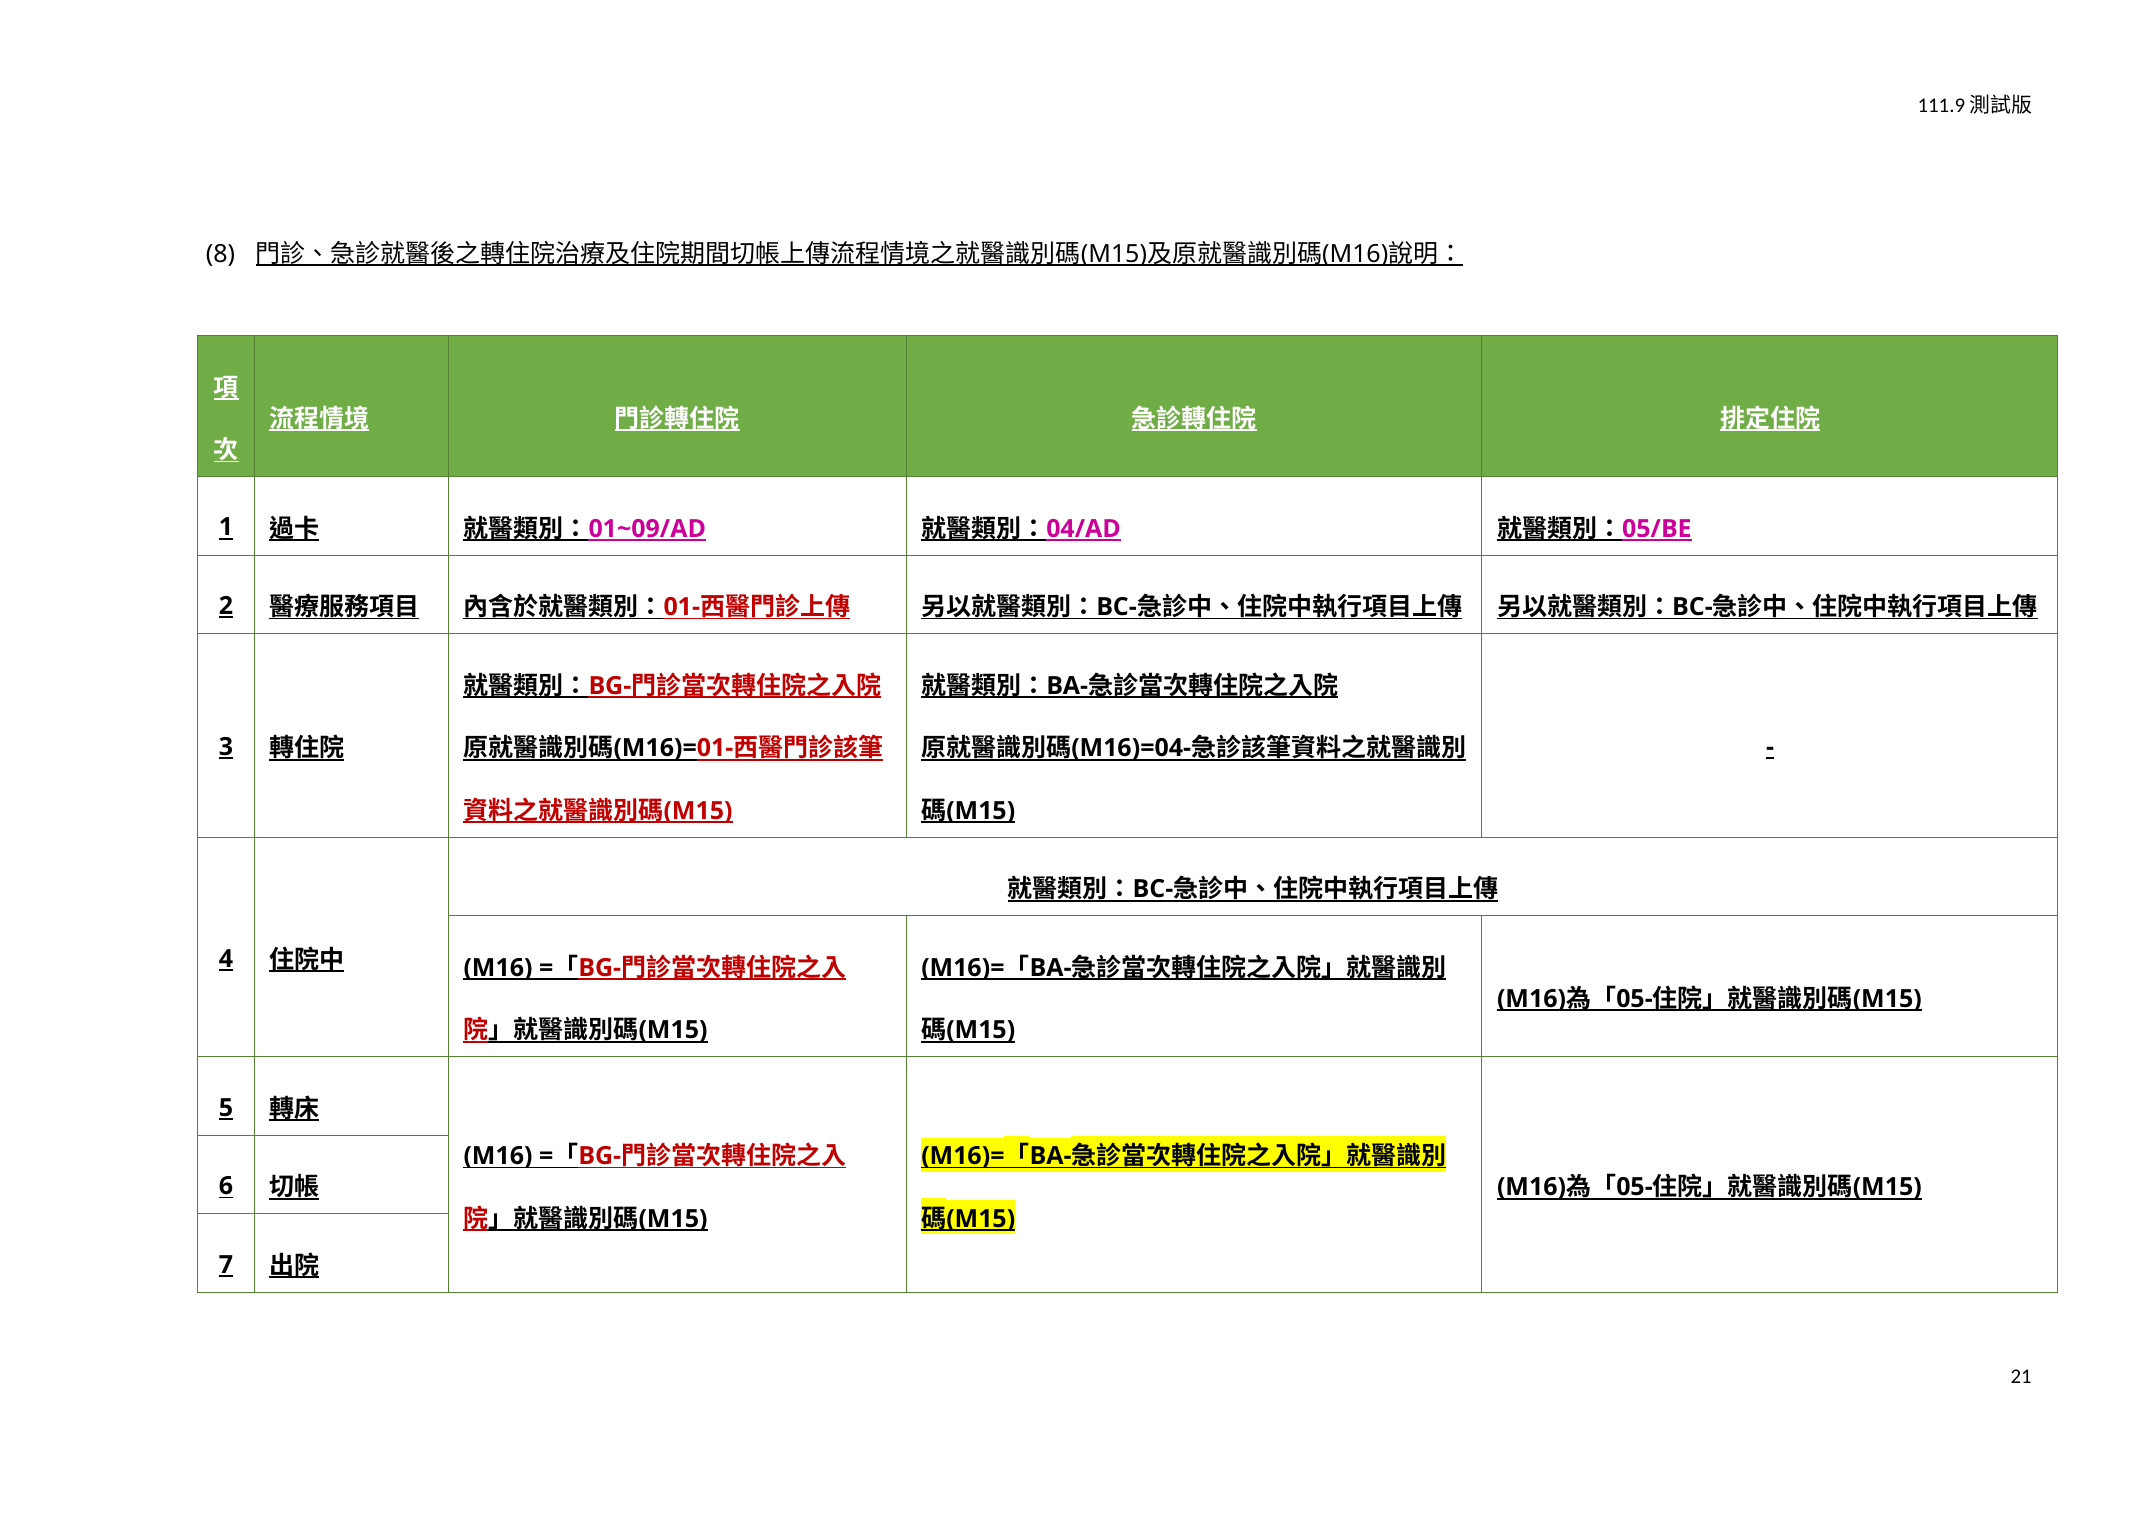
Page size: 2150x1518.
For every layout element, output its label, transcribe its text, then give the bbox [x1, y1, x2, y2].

table_header 急診轉住院 [907, 336, 1481, 476]
table_cell 5 [198, 1057, 254, 1135]
table_cell (M16) =「BG-門診當次轉住院之入院」就醫識別碼(M15) [449, 916, 906, 1056]
table_cell 住院中 [255, 838, 448, 1056]
table_header 流程情境 [255, 336, 448, 476]
table_cell 就醫類別：BG-門診當次轉住院之入院 原就醫識別碼(M16)=01-西醫門診該筆資料之就醫識別碼(M15) [449, 634, 906, 837]
table_cell 7 [198, 1214, 254, 1292]
table_cell 轉住院 [255, 634, 448, 837]
list 門診、急診就醫後之轉住院治療及住院期間切帳上傳流程情境之就醫識別碼(M15)及原就醫識別碼(M16)說明： [206, 210, 2031, 272]
table_cell 另以就醫類別：BC-急診中、住院中執行項目上傳 [907, 556, 1481, 633]
table_cell (M16)=「BA-急診當次轉住院之入院」就醫識別碼(M15) [907, 1057, 1481, 1292]
table_cell 出院 [255, 1214, 448, 1292]
table_cell 過卡 [255, 477, 448, 554]
table_cell 醫療服務項目 [255, 556, 448, 633]
table_cell 就醫類別：01~09/AD [449, 477, 906, 554]
table_header 門診轉住院 [449, 336, 906, 476]
table_cell 就醫類別：05/BE [1482, 477, 2057, 554]
table_cell 就醫類別：BC-急診中、住院中執行項目上傳 [449, 838, 2057, 915]
table_cell 就醫類別：04/AD [907, 477, 1481, 554]
table_cell (M16)為「05-住院」就醫識別碼(M15) [1482, 916, 2057, 1056]
table_cell 轉床 [255, 1057, 448, 1135]
table_cell 內含於就醫類別：01-西醫門診上傳 [449, 556, 906, 633]
table_cell 1 [198, 477, 254, 554]
table_header 排定住院 [1482, 336, 2057, 476]
table_cell 6 [198, 1136, 254, 1213]
table_cell 另以就醫類別：BC-急診中、住院中執行項目上傳 [1482, 556, 2057, 633]
table_cell 就醫類別：BA-急診當次轉住院之入院 原就醫識別碼(M16)=04-急診該筆資料之就醫識別碼(M15) [907, 634, 1481, 837]
table_cell (M16)=「BA-急診當次轉住院之入院」就醫識別碼(M15) [907, 916, 1481, 1056]
table_cell - [1482, 634, 2057, 837]
table_cell (M16) =「BG-門診當次轉住院之入院」就醫識別碼(M15) [449, 1057, 906, 1292]
table_cell 3 [198, 634, 254, 837]
table_cell 2 [198, 556, 254, 633]
table_cell (M16)為「05-住院」就醫識別碼(M15) [1482, 1057, 2057, 1292]
table_cell 切帳 [255, 1136, 448, 1213]
table_header 項次 [198, 336, 254, 476]
table_cell 4 [198, 838, 254, 1056]
